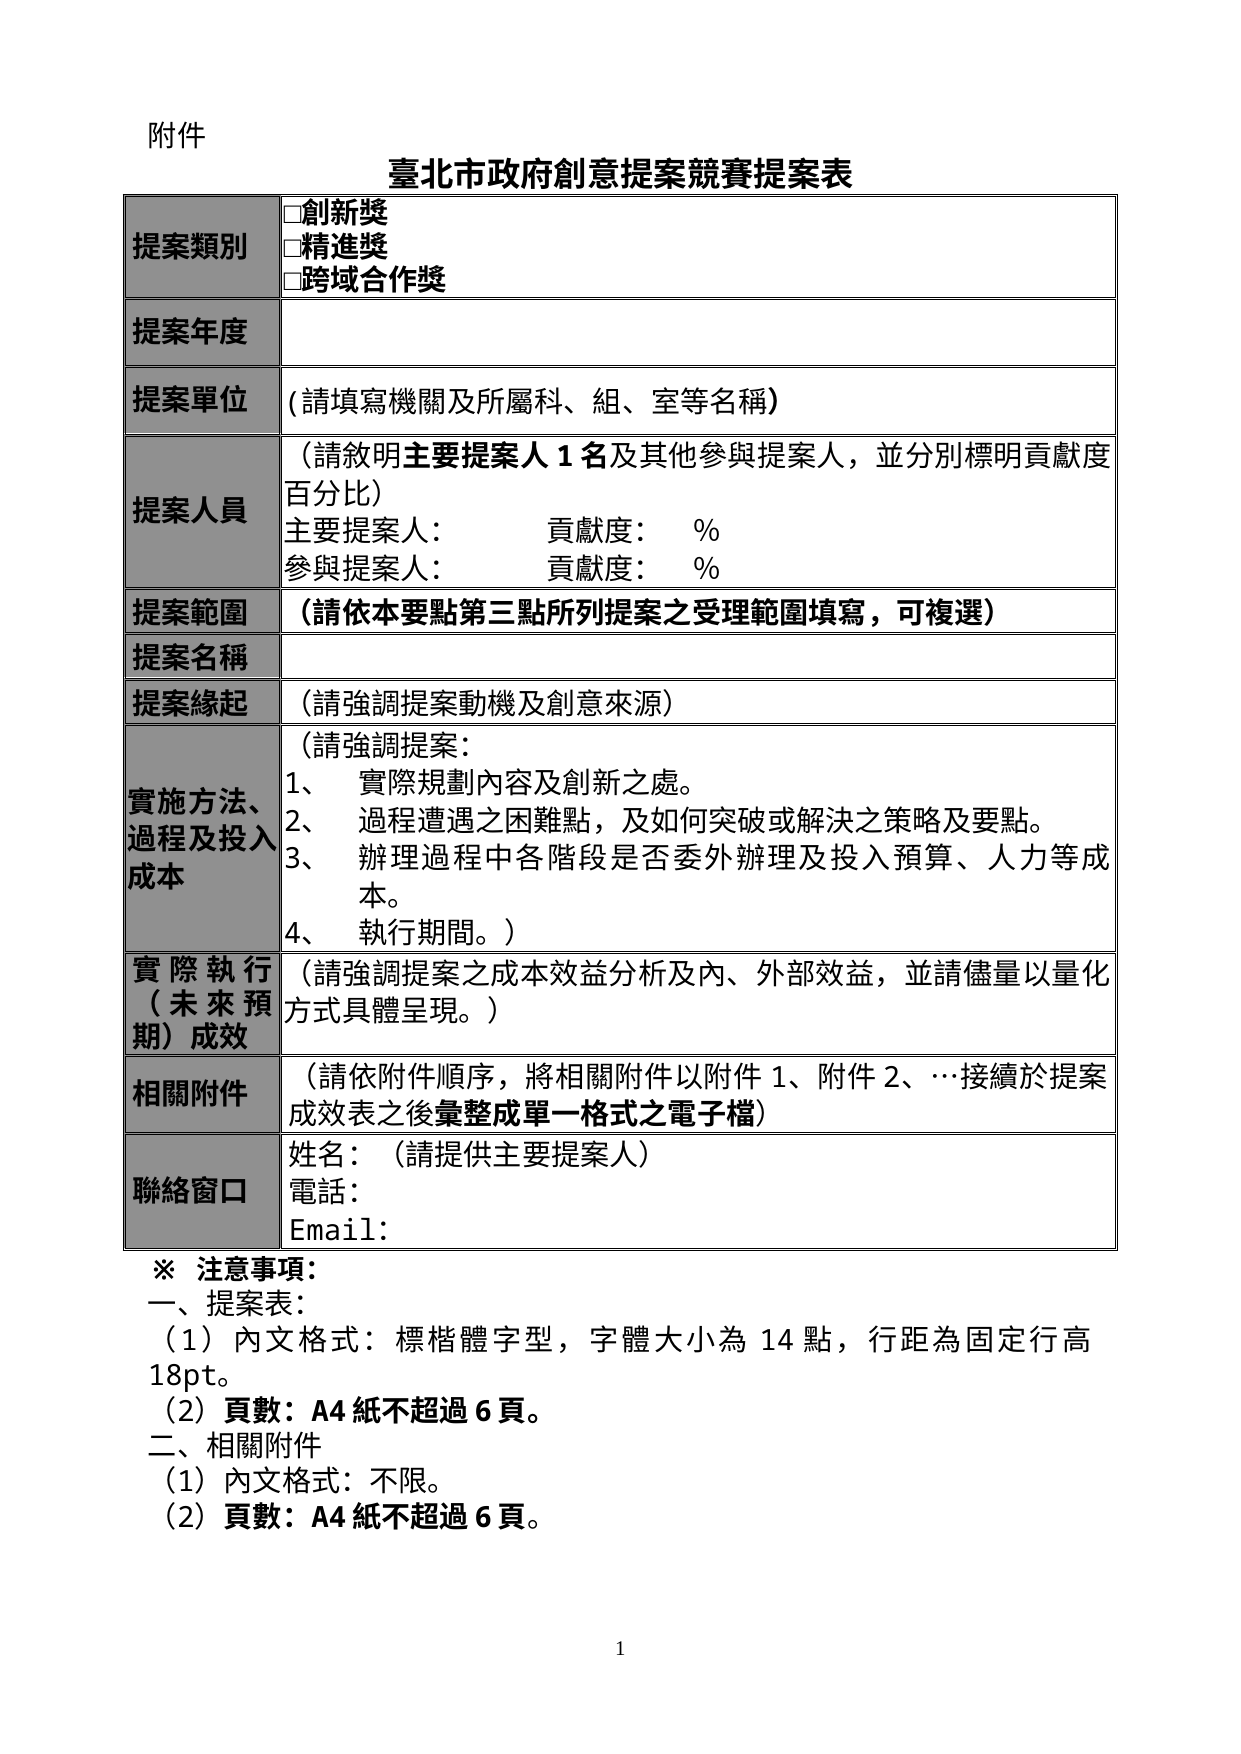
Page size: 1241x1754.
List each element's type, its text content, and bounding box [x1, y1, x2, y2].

text （1）內文格式：不限。 [148, 1463, 1092, 1499]
text 附件 [148, 106, 1092, 156]
table_cell 提案人員 [126, 437, 279, 587]
table_cell 提案名稱 [126, 635, 279, 677]
text （2）頁數：A4紙不超過6頁。 [148, 1499, 1092, 1534]
table_cell 提案緣起 [126, 681, 279, 723]
table_cell （請敘明主要提案人1名及其他參與提案人，並分別標明貢獻度百分比） 主要提案人： 貢獻度： ％ 參與提案人： 貢獻度： ％ [282, 437, 1115, 587]
text 一、提案表： [148, 1286, 1092, 1322]
table_cell [282, 300, 1115, 365]
table_cell 提案範圍 [126, 590, 279, 632]
table_cell [282, 635, 1115, 677]
text （1）內文格式：標楷體字型，字體大小為14點，行距為固定行高18pt。 [148, 1322, 1092, 1393]
table_cell (請填寫機關及所屬科、組、室等名稱） [282, 368, 1115, 433]
table_cell （請強調提案： 實際規劃內容及創新之處。 過程遭遇之困難點，及如何突破或解決之策略及要點。 辦理過程中各階段是否委外辦理及投入預算、人力等成本。 執行期間。） [282, 726, 1115, 951]
table_cell 實際執行（未來預期）成效 [126, 954, 279, 1054]
table_cell 姓名：（請提供主要提案人） 電話： Email： [282, 1135, 1115, 1248]
table_header 提案類別 [126, 197, 279, 297]
table_cell （請依附件順序，將相關附件以附件1、附件2、…接續於提案成效表之後彙整成單一格式之電子檔） [282, 1057, 1115, 1132]
table_cell （請強調提案動機及創意來源） [282, 681, 1115, 723]
table_cell 提案年度 [126, 300, 279, 365]
table_cell 實施方法、過程及投入成本 [126, 726, 279, 951]
text （2）頁數：A4紙不超過6頁。 [148, 1393, 1092, 1428]
table_cell 相關附件 [126, 1057, 279, 1132]
text ※ 注意事項： [148, 1251, 1092, 1286]
table_cell 提案單位 [126, 368, 279, 433]
table_header □創新獎 □精進獎 □跨域合作獎 [282, 197, 1115, 297]
table_cell 聯絡窗口 [126, 1135, 279, 1248]
table_cell （請強調提案之成本效益分析及內、外部效益，並請儘量以量化方式具體呈現。） [282, 954, 1115, 1054]
table_cell （請依本要點第三點所列提案之受理範圍填寫，可複選） [282, 590, 1115, 632]
text 臺北市政府創意提案競賽提案表 [148, 156, 1092, 194]
text 二、相關附件 [148, 1428, 1092, 1463]
